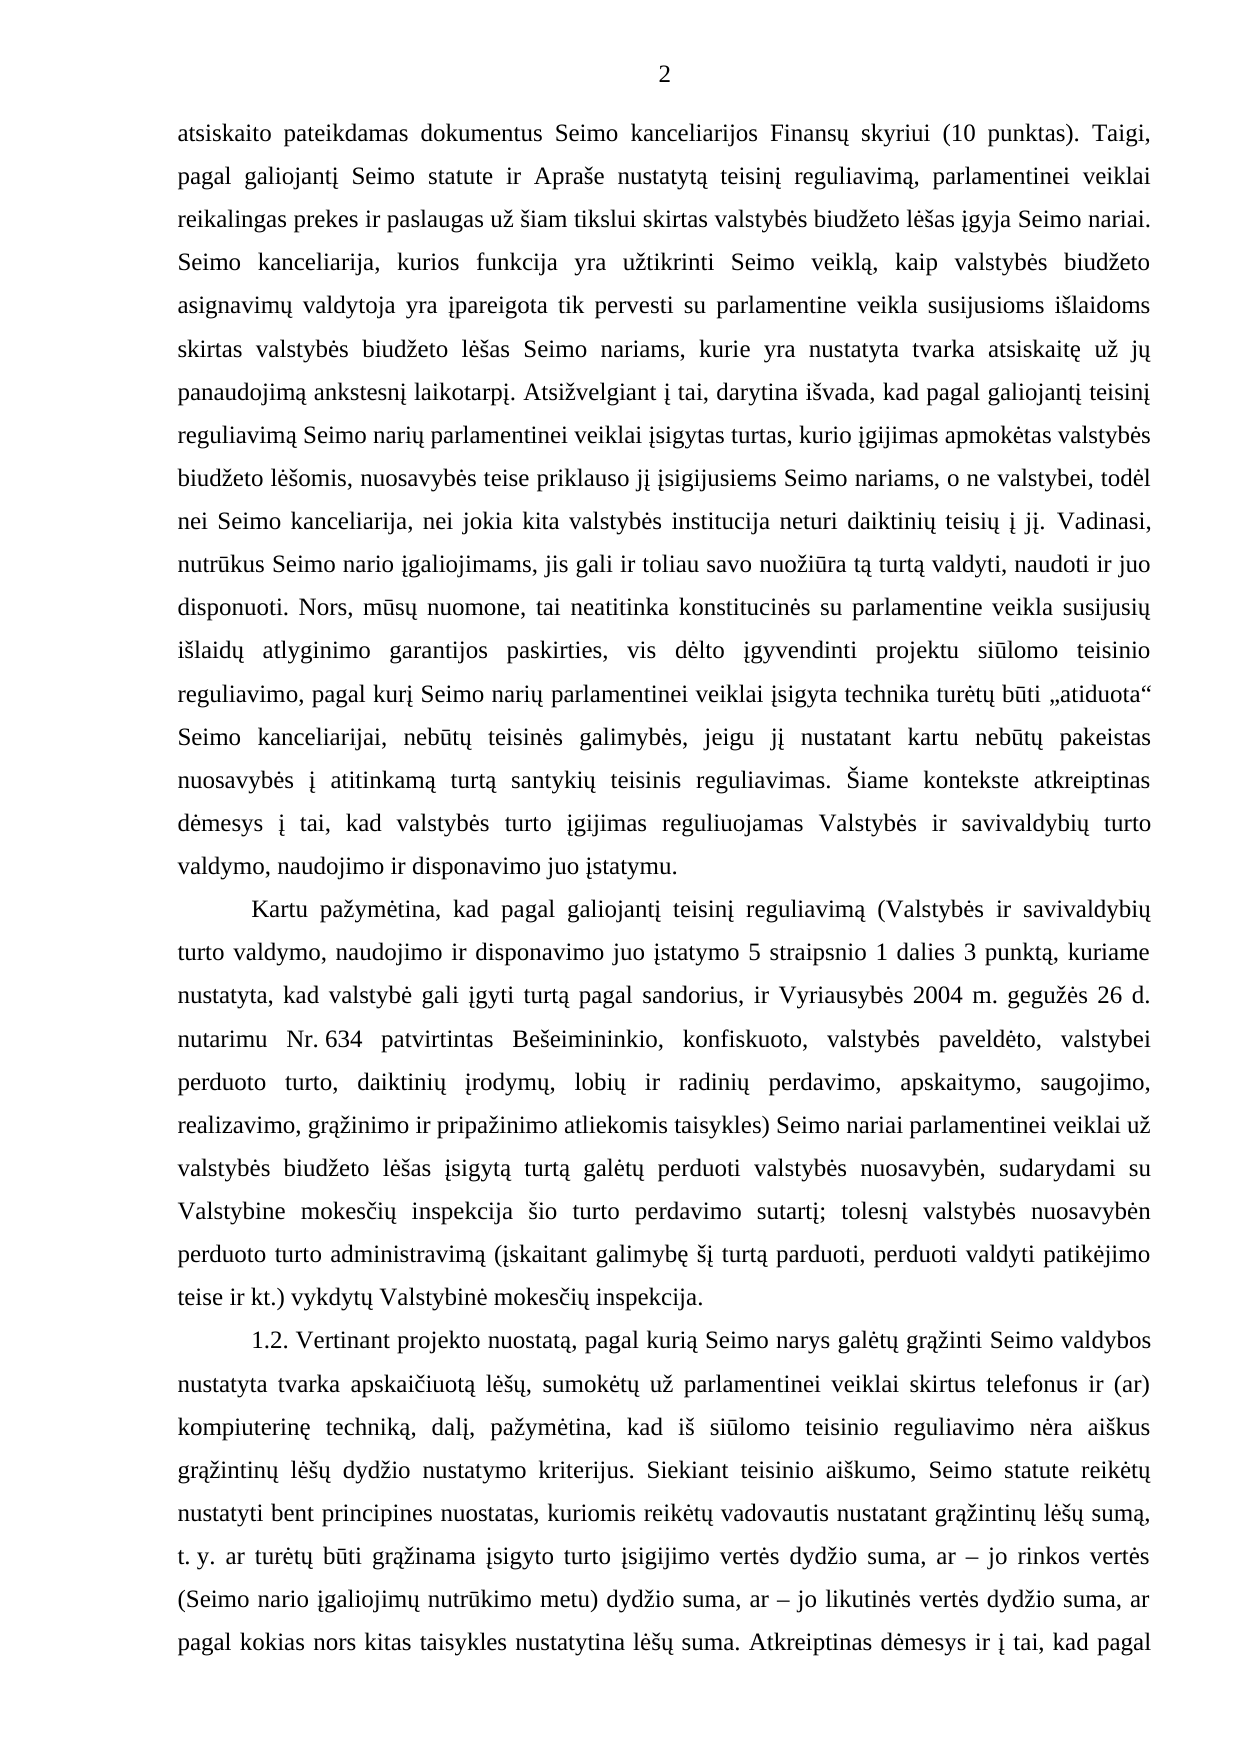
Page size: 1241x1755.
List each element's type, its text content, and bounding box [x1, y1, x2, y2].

list Vertinant projekto nuostatą, pagal kurią Seimo narys galėtų grąžinti Seimo valdybos nustatyta tvarka apskaičiuotą lėšų, sumokėtų už parlamentinei veiklai skirtus telefonus ir (ar) kompiuterinę techniką, dalį, pažymėtina, kad iš siūlomo teisinio reguliavimo nėra aiškus grąžintinų lėšų dydžio nustatymo kriterijus. Siekiant teisinio aiškumo, Seimo statute reikėtų nustatyti bent principines nuostatas, kuriomis reikėtų vadovautis nustatant grąžintinų lėšų sumą, t. y. ar turėtų būti grąžinama įsigyto turto įsigijimo vertės dydžio suma, ar – jo rinkos vertės (Seimo nario įgaliojimų nutrūkimo metu) dydžio suma, ar – jo likutinės vertės dydžio suma, ar pagal kokias nors kitas taisykles nustatytina lėšų suma. Atkreiptinas dėmesys ir į tai, kad pagal [177, 1326, 1152, 1656]
text Kartu pažymėtina, kad pagal galiojantį teisinį reguliavimą (Valstybės ir savivaldybių turto valdymo, naudojimo ir disponavimo juo įstatymo 5 straipsnio 1 dalies 3 punktą, kuriame nustatyta, kad valstybė gali įgyti turtą pagal sandorius, ir Vyriausybės 2004 m. gegužės 26 d. nutarimu Nr. 634 patvirtintas Bešeimininkio, konfiskuoto, valstybės paveldėto, valstybei perduoto turto, daiktinių įrodymų, lobių ir radinių perdavimo, apskaitymo, saugojimo, realizavimo, grąžinimo ir pripažinimo atliekomis taisykles) Seimo nariai parlamentinei veiklai už valstybės biudžeto lėšas įsigytą turtą galėtų perduoti valstybės nuosavybėn, sudarydami su Valstybine mokesčių inspekcija šio turto perdavimo sutartį; tolesnį valstybės nuosavybėn perduoto turto administravimą (įskaitant galimybę šį turtą parduoti, perduoti valdyti patikėjimo teise ir kt.) vykdytų Valstybinė mokesčių inspekcija. [177, 894, 1152, 1311]
list atsiskaito pateikdamas dokumentus Seimo kanceliarijos Finansų skyriui (10 punktas). Taigi, pagal galiojantį Seimo statute ir Apraše nustatytą teisinį reguliavimą, parlamentinei veiklai reikalingas prekes ir paslaugas už šiam tikslui skirtas valstybės biudžeto lėšas įgyja Seimo nariai. Seimo kanceliarija, kurios funkcija yra užtikrinti Seimo veiklą, kaip valstybės biudžeto asignavimų valdytoja yra įpareigota tik pervesti su parlamentine veikla susijusioms išlaidoms skirtas valstybės biudžeto lėšas Seimo nariams, kurie yra nustatyta tvarka atsiskaitę už jų panaudojimą ankstesnį laikotarpį. Atsižvelgiant į tai, darytina išvada, kad pagal galiojantį teisinį reguliavimą Seimo narių parlamentinei veiklai įsigytas turtas, kurio įgijimas apmokėtas valstybės biudžeto lėšomis, nuosavybės teise priklauso jį įsigijusiems Seimo nariams, o ne valstybei, todėl nei Seimo kanceliarija, nei jokia kita valstybės institucija neturi daiktinių teisių į jį. Vadinasi, nutrūkus Seimo nario įgaliojimams, jis gali ir toliau savo nuožiūra tą turtą valdyti, naudoti ir juo disponuoti. Nors, mūsų nuomone, tai neatitinka konstitucinės su parlamentine veikla susijusių išlaidų atlyginimo garantijos paskirties, vis dėlto įgyvendinti projektu siūlomo teisinio reguliavimo, pagal kurį Seimo narių parlamentinei veiklai įsigyta technika turėtų būti „atiduota“ Seimo kanceliarijai, nebūtų teisinės galimybės, jeigu jį nustatant kartu nebūtų pakeistas nuosavybės į atitinkamą turtą santykių teisinis reguliavimas. Šiame kontekste atkreiptinas dėmesys į tai, kad valstybės turto įgijimas reguliuojamas Valstybės ir savivaldybių turto valdymo, naudojimo ir disponavimo juo įstatymu. [177, 118, 1152, 880]
